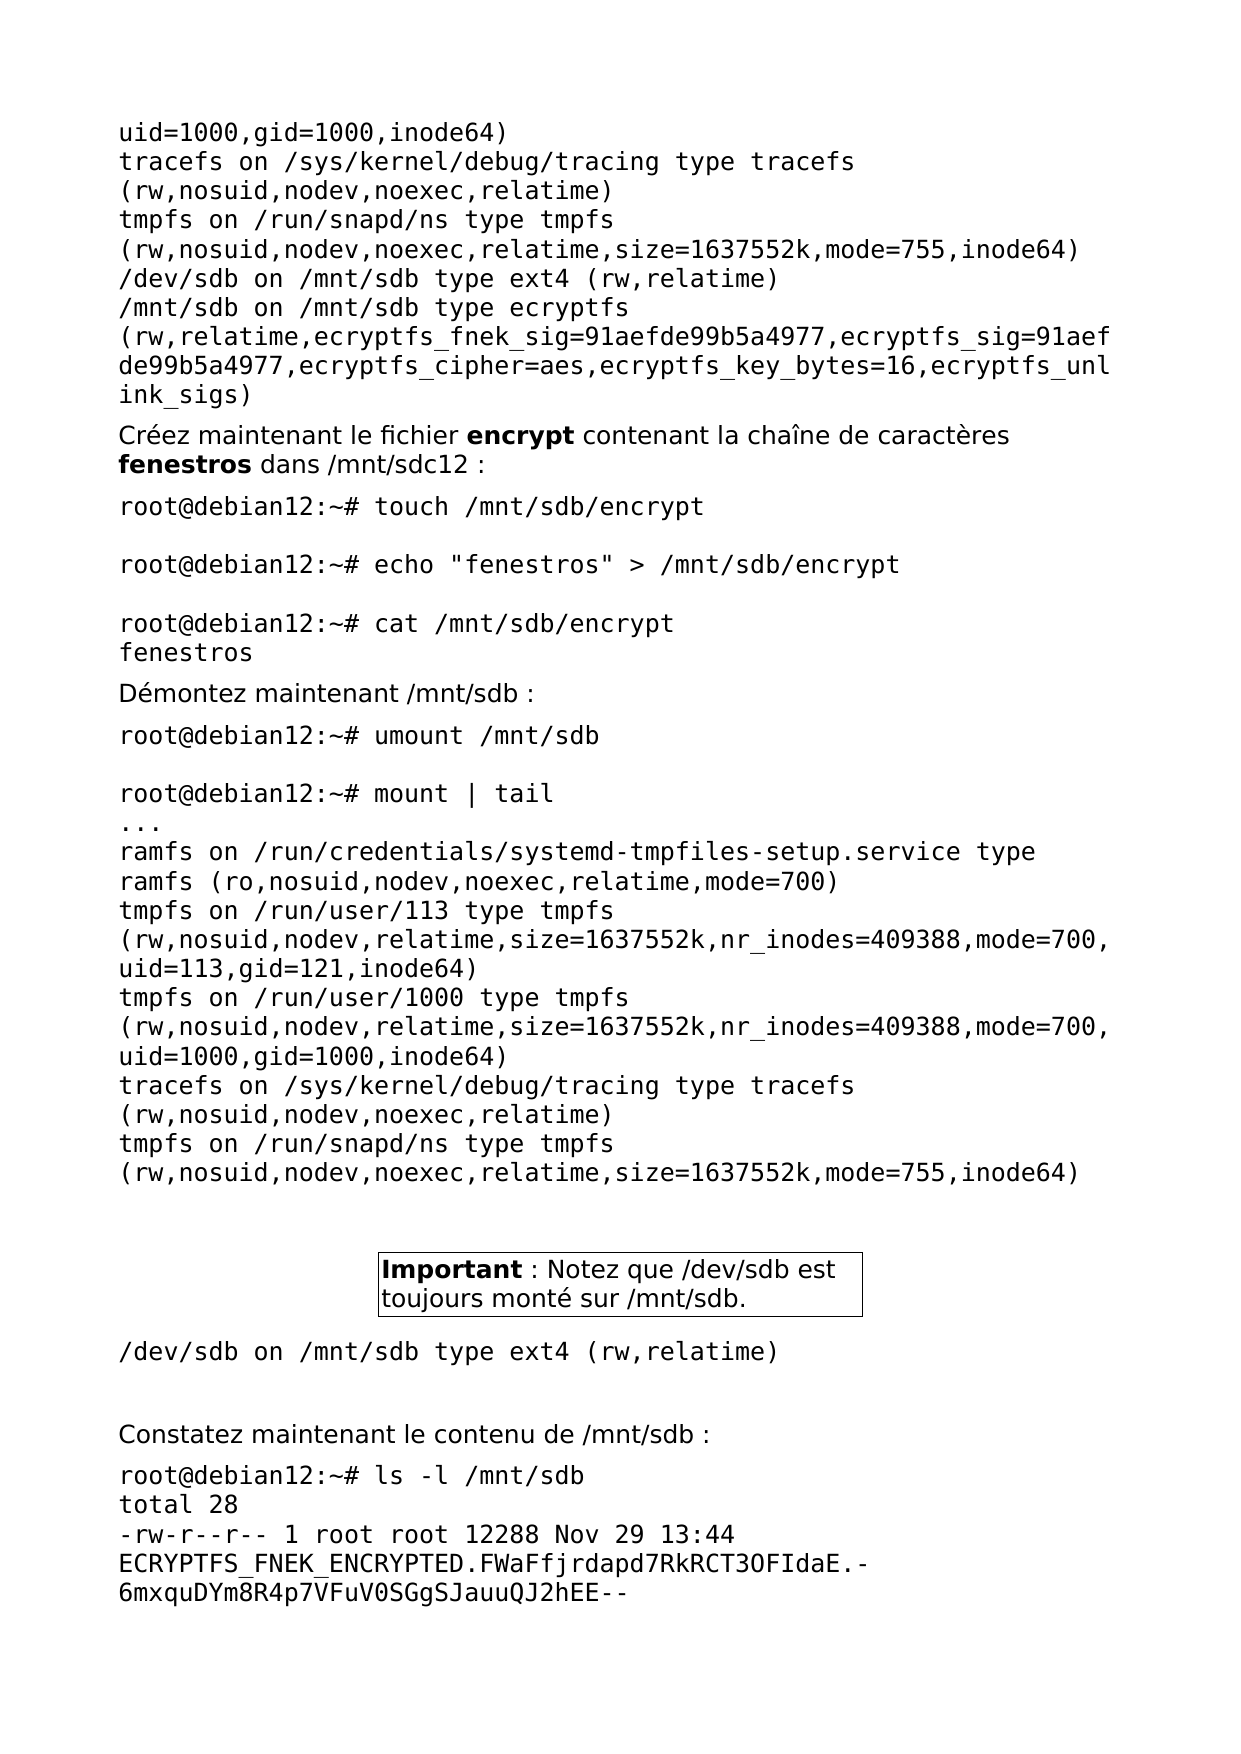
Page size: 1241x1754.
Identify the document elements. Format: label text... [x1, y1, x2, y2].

text Constatez maintenant le contenu de /mnt/sdb : [118, 1420, 1122, 1449]
text Créez maintenant le fichier encrypt contenant la chaîne de caractères fenestros dans /mnt/sdc12 : [118, 422, 1122, 480]
table_header Important : Notez que /dev/sdb est toujours monté sur /mnt/sdb. [379, 1253, 862, 1316]
text root@debian12:~# ls -l /mnt/sdb total 28 -rw-r--r-- 1 root root 12288 Nov 29 13:44 ECRYPTFS_FNEK_ENCRYPTED.FWaFfjrdapd7RkRCT3OFIdaE.-6mxquDYm8R4p7VFuV0SGgSJauuQJ2hEE-- [118, 1461, 1122, 1607]
text Démontez maintenant /mnt/sdb : [118, 679, 1122, 708]
text root@debian12:~# umount /mnt/sdb root@debian12:~# mount | tail ... ramfs on /run/credentials/systemd-tmpfiles-setup.service type ramfs (ro,nosuid,nodev,noexec,relatime,mode=700) tmpfs on /run/user/113 type tmpfs (rw,nosuid,nodev,relatime,size=1637552k,nr_inodes=409388,mode=700,uid=113,gid=121,inode64) tmpfs on /run/user/1000 type tmpfs (rw,nosuid,nodev,relatime,size=1637552k,nr_inodes=409388,mode=700,uid=1000,gid=1000,inode64) tracefs on /sys/kernel/debug/tracing type tracefs (rw,nosuid,nodev,noexec,relatime) tmpfs on /run/snapd/ns type tmpfs (rw,nosuid,nodev,noexec,relatime,size=1637552k,mode=755,inode64) /dev/sdb on /mnt/sdb type ext4 (rw,relatime) [118, 721, 1122, 1366]
text root@debian12:~# touch /mnt/sdb/encrypt root@debian12:~# echo "fenestros" > /mnt/sdb/encrypt root@debian12:~# cat /mnt/sdb/encrypt fenestros [118, 492, 1122, 667]
text uid=1000,gid=1000,inode64) tracefs on /sys/kernel/debug/tracing type tracefs (rw,nosuid,nodev,noexec,relatime) tmpfs on /run/snapd/ns type tmpfs (rw,nosuid,nodev,noexec,relatime,size=1637552k,mode=755,inode64) /dev/sdb on /mnt/sdb type ext4 (rw,relatime) /mnt/sdb on /mnt/sdb type ecryptfs (rw,relatime,ecryptfs_fnek_sig=91aefde99b5a4977,ecryptfs_sig=91aefde99b5a4977,ecryptfs_cipher=aes,ecryptfs_key_bytes=16,ecryptfs_unlink_sigs) [118, 118, 1122, 410]
